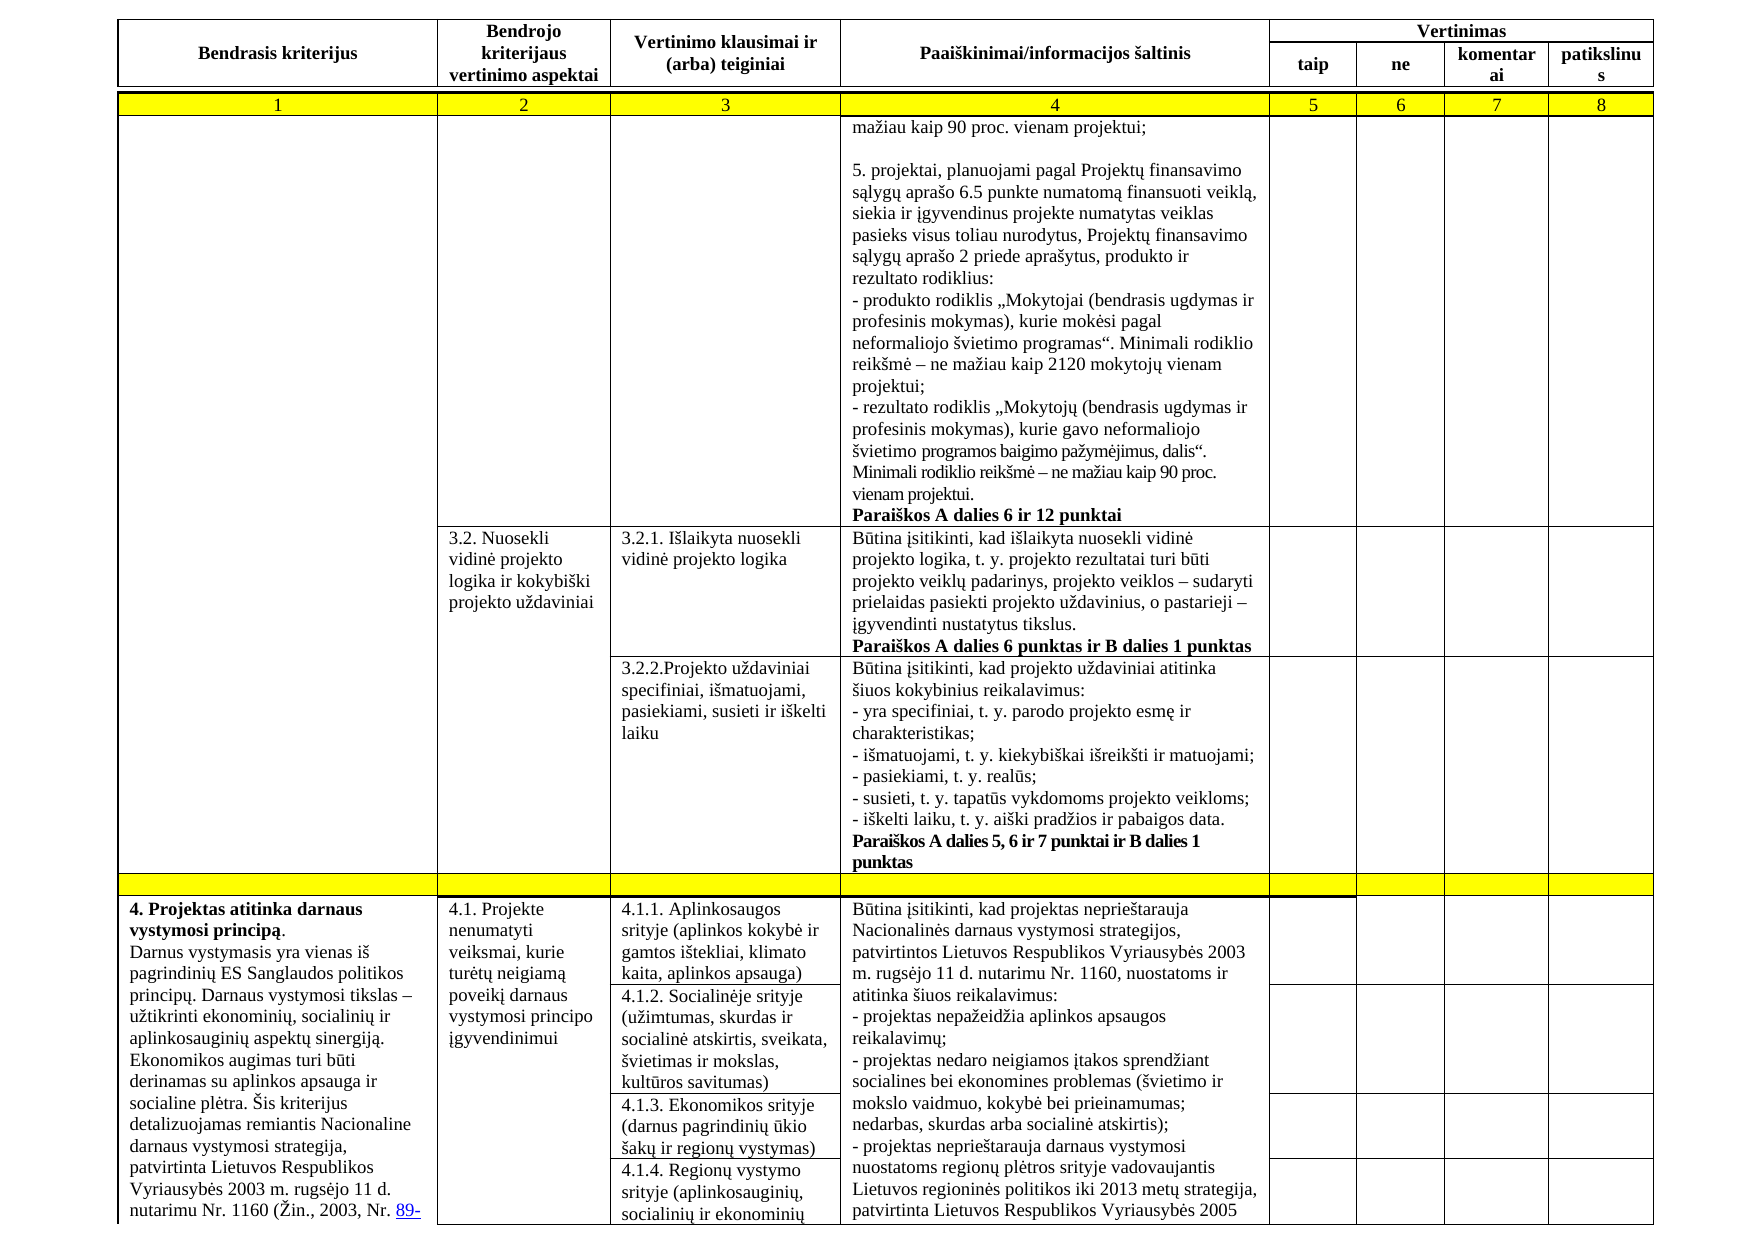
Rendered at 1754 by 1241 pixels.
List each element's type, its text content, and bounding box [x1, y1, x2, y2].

table_cell komentarai [1445, 43, 1548, 86]
table_cell [438, 874, 610, 895]
table_cell [1357, 1094, 1444, 1158]
table_cell 3.2.1. Išlaikyta nuosekli vidinė projekto logika [611, 527, 840, 656]
table_cell 3.2. Nuosekli vidinė projekto logika ir kokybiški projekto uždaviniai [438, 527, 610, 873]
table_cell [1445, 117, 1548, 526]
table_cell [1549, 527, 1653, 656]
table_cell 5 [1270, 94, 1356, 115]
table_cell ne [1357, 43, 1444, 86]
table_header Vertinimo klausimai ir (arba) teiginiai [611, 20, 840, 86]
table_cell [841, 874, 1269, 895]
table_cell Būtina įsitikinti, kad projekto uždaviniai atitinka šiuos kokybinius reikalavimus: - yra specifiniai, t. y. parodo projekto esmę ir charakteristikas; - išmatuojami, t. y. kiekybiškai išreikšti ir matuojami; - pasiekiami, t. y. realūs; - susieti, t. y. tapatūs vykdomoms projekto veikloms; - iškelti laiku, t. y. aiški pradžios ir pabaigos data. Paraiškos A dalies 5, 6 ir 7 punktai ir B dalies 1 punktas [841, 657, 1269, 873]
table_header Vertinimas [1270, 20, 1653, 41]
table_cell [841, 87, 1269, 91]
table_cell 4.1. Projekte nenumatyti veiksmai, kurie turėtų neigiamą poveikį darnaus vystymosi principo įgyvendinimui [438, 898, 610, 1224]
table_cell [1357, 1159, 1444, 1224]
table_cell [1445, 985, 1548, 1093]
table_cell [610, 87, 841, 91]
table_cell 3.2.2.Projekto uždaviniai specifiniai, išmatuojami, pasiekiami, susieti ir iškelti laiku [611, 657, 840, 873]
table_header Paaiškinimai/informacijos šaltinis [841, 20, 1269, 86]
table_cell [1357, 657, 1444, 873]
table_cell patikslinus [1549, 43, 1653, 86]
table_cell 1 [119, 94, 437, 115]
table_cell [1549, 874, 1653, 895]
table_cell 7 [1445, 94, 1548, 115]
table_cell [1357, 985, 1444, 1093]
table_cell [1445, 874, 1548, 895]
table_cell [1445, 657, 1548, 873]
table_cell [1444, 87, 1549, 91]
table_cell [1357, 117, 1444, 526]
table_cell Būtina įsitikinti, kad išlaikyta nuosekli vidinė projekto logika, t. y. projekto rezultatai turi būti projekto veiklų padarinys, projekto veiklos – sudaryti prielaidas pasiekti projekto uždavinius, o pastarieji – įgyvendinti nustatytus tikslus. Paraiškos A dalies 6 punktas ir B dalies 1 punktas [841, 527, 1269, 656]
table_cell 8 [1549, 94, 1653, 115]
table_cell 4.1.4. Regionų vystymo srityje (aplinkosauginių, socialinių ir ekonominių [611, 1159, 840, 1224]
table_cell [119, 116, 437, 873]
table_cell [1270, 527, 1356, 656]
table_cell 4. Projektas atitinka darnaus vystymosi principą. Darnus vystymasis yra vienas iš pagrindinių ES Sanglaudos politikos principų. Darnaus vystymosi tikslas – užtikrinti ekonominių, socialinių ir aplinkosauginių aspektų sinergiją. Ekonomikos augimas turi būti derinamas su aplinkos apsauga ir socialine plėtra. Šis kriterijus detalizuojamas remiantis Nacionaline darnaus vystymosi strategija, patvirtinta Lietuvos Respublikos Vyriausybės 2003 m. rugsėjo 11 d. nutarimu Nr. 1160 (Žin., 2003, Nr. 89- [119, 896, 437, 1224]
table_cell [1270, 898, 1356, 984]
table_cell 3 [611, 94, 840, 115]
table_cell [1270, 1094, 1356, 1158]
table_cell [1270, 1159, 1356, 1224]
table_cell [1445, 896, 1548, 984]
table_cell [1357, 874, 1444, 895]
table_header Bendrasis kriterijus [119, 20, 437, 86]
table_cell [438, 116, 610, 526]
table_cell [611, 116, 840, 526]
table_cell [1549, 657, 1653, 873]
table_cell [1357, 87, 1444, 91]
table_cell [1445, 1094, 1548, 1158]
table_cell [1445, 527, 1548, 656]
table_cell [1549, 87, 1653, 91]
table_cell [438, 87, 610, 91]
table_cell mažiau kaip 90 proc. vienam projektui; 5. projektai, planuojami pagal Projektų finansavimo sąlygų aprašo 6.5 punkte numatomą finansuoti veiklą, siekia ir įgyvendinus projekte numatytas veiklas pasieks visus toliau nurodytus, Projektų finansavimo sąlygų aprašo 2 priede aprašytus, produkto ir rezultato rodiklius: - produkto rodiklis „Mokytojai (bendrasis ugdymas ir profesinis mokymas), kurie mokėsi pagal neformaliojo švietimo programas“. Minimali rodiklio reikšmė – ne mažiau kaip 2120 mokytojų vienam projektui; - rezultato rodiklis „Mokytojų (bendrasis ugdymas ir profesinis mokymas), kurie gavo neformaliojo švietimo programos baigimo pažymėjimus, dalis“. Minimali rodiklio reikšmė – ne mažiau kaip 90 proc. vienam projektui. Paraiškos A dalies 6 ir 12 punktai [841, 117, 1269, 526]
table_cell [118, 87, 437, 91]
table_header Bendrojo kriterijaus vertinimo aspektai [438, 20, 610, 86]
table_cell [1549, 117, 1653, 526]
table_cell [1549, 1159, 1653, 1224]
table_cell [611, 874, 840, 895]
table_cell Būtina įsitikinti, kad projektas neprieštarauja Nacionalinės darnaus vystymosi strategijos, patvirtintos Lietuvos Respublikos Vyriausybės 2003 m. rugsėjo 11 d. nutarimu Nr. 1160, nuostatoms ir atitinka šiuos reikalavimus: - projektas nepažeidžia aplinkos apsaugos reikalavimų; - projektas nedaro neigiamos įtakos sprendžiant socialines bei ekonomines problemas (švietimo ir mokslo vaidmuo, kokybė bei prieinamumas; nedarbas, skurdas arba socialinė atskirtis); - projektas neprieštarauja darnaus vystymosi nuostatoms regionų plėtros srityje vadovaujantis Lietuvos regioninės politikos iki 2013 metų strategija, patvirtinta Lietuvos Respublikos Vyriausybės 2005 [841, 898, 1269, 1224]
table_cell [1270, 657, 1356, 873]
table_cell [1270, 985, 1356, 1093]
table_cell [1270, 874, 1356, 895]
table_cell 4.1.3. Ekonomikos srityje (darnus pagrindinių ūkio šakų ir regionų vystymas) [611, 1094, 840, 1158]
table_cell [119, 874, 437, 895]
table_cell 4 [841, 94, 1269, 115]
table_cell [1357, 896, 1444, 984]
table_cell taip [1270, 43, 1356, 86]
table_cell [1549, 1094, 1653, 1158]
table_cell [1270, 117, 1356, 526]
table_cell [1357, 527, 1444, 656]
table_cell [1549, 985, 1653, 1093]
table_cell [1549, 896, 1653, 984]
table_cell 6 [1357, 94, 1444, 115]
table_cell 2 [438, 94, 610, 115]
table_cell 4.1.1. Aplinkosaugos srityje (aplinkos kokybė ir gamtos ištekliai, klimato kaita, aplinkos apsauga) [611, 898, 840, 984]
table_cell [1269, 87, 1357, 91]
table_cell 4.1.2. Socialinėje srityje (užimtumas, skurdas ir socialinė atskirtis, sveikata, švietimas ir mokslas, kultūros savitumas) [611, 985, 840, 1093]
table_cell [1445, 1159, 1548, 1224]
